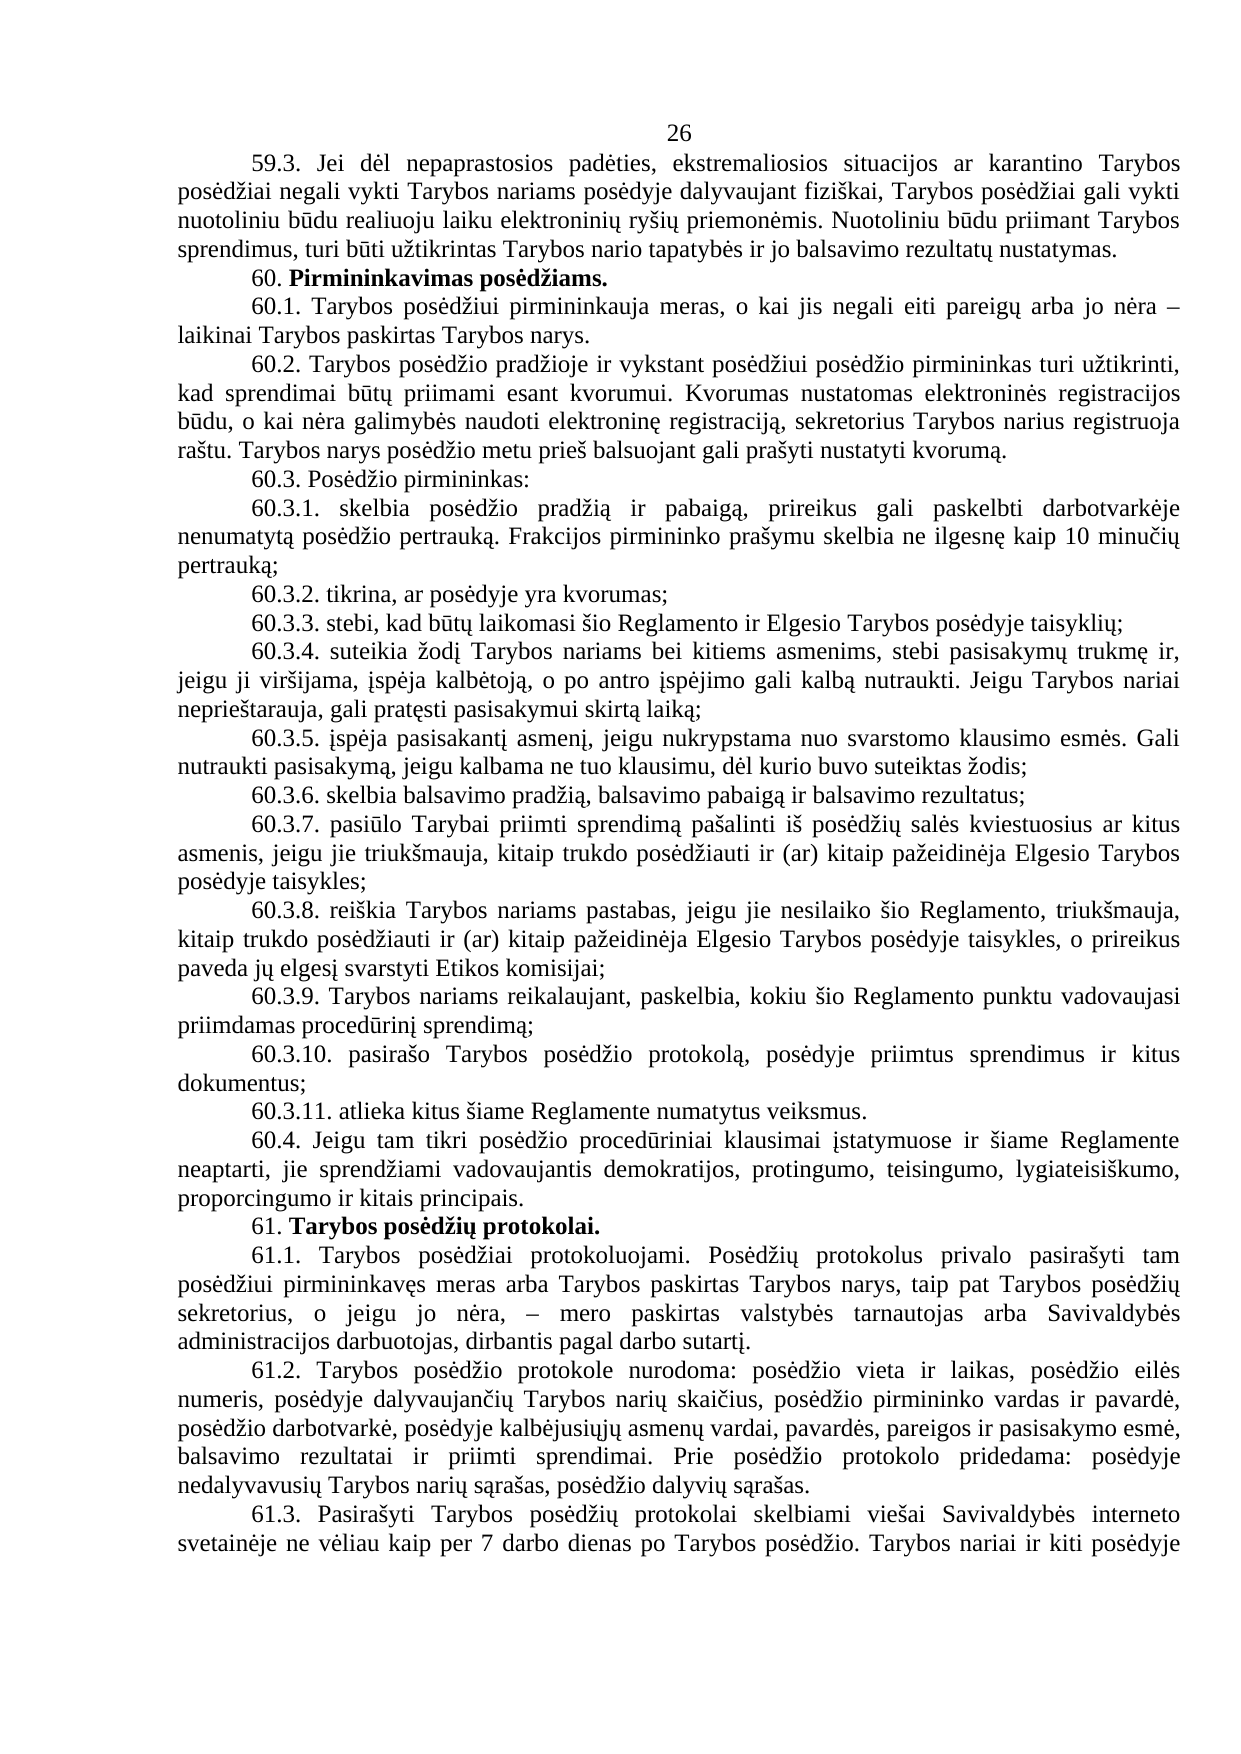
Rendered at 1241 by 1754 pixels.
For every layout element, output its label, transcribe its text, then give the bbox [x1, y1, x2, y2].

text 60.3.1. skelbia posėdžio pradžią ir pabaigą, prireikus gali paskelbti darbotvarkėje nenumatytą posėdžio pertrauką. Frakcijos pirmininko prašymu skelbia ne ilgesnę kaip 10 minučių pertrauką; [177, 493, 1181, 579]
text 61.1. Tarybos posėdžiai protokoluojami. Posėdžių protokolus privalo pasirašyti tam posėdžiui pirmininkavęs meras arba Tarybos paskirtas Tarybos narys, taip pat Tarybos posėdžių sekretorius, o jeigu jo nėra, – mero paskirtas valstybės tarnautojas arba Savivaldybės administracijos darbuotojas, dirbantis pagal darbo sutartį. [177, 1240, 1181, 1355]
text 60.3.10. pasirašo Tarybos posėdžio protokolą, posėdyje priimtus sprendimus ir kitus dokumentus; [177, 1039, 1181, 1096]
text 60.3.5. įspėja pasisakantį asmenį, jeigu nukrypstama nuo svarstomo klausimo esmės. Gali nutraukti pasisakymą, jeigu kalbama ne tuo klausimu, dėl kurio buvo suteiktas žodis; [177, 723, 1181, 780]
text 60.3.3. stebi, kad būtų laikomasi šio Reglamento ir Elgesio Tarybos posėdyje taisyklių; [177, 608, 1181, 636]
text 60.1. Tarybos posėdžiui pirmininkauja meras, o kai jis negali eiti pareigų arba jo nėra – laikinai Tarybos paskirtas Tarybos narys. [177, 291, 1181, 349]
text 60.3.8. reiškia Tarybos nariams pastabas, jeigu jie nesilaiko šio Reglamento, triukšmauja, kitaip trukdo posėdžiauti ir (ar) kitaip pažeidinėja Elgesio Tarybos posėdyje taisykles, o prireikus paveda jų elgesį svarstyti Etikos komisijai; [177, 895, 1181, 981]
text 61.3. Pasirašyti Tarybos posėdžių protokolai skelbiami viešai Savivaldybės interneto svetainėje ne vėliau kaip per 7 darbo dienas po Tarybos posėdžio. Tarybos nariai ir kiti posėdyje [177, 1499, 1181, 1556]
text 60.3.11. atlieka kitus šiame Reglamente numatytus veiksmus. [177, 1096, 1181, 1125]
text 60.3.7. pasiūlo Tarybai priimti sprendimą pašalinti iš posėdžių salės kviestuosius ar kitus asmenis, jeigu jie triukšmauja, kitaip trukdo posėdžiauti ir (ar) kitaip pažeidinėja Elgesio Tarybos posėdyje taisykles; [177, 809, 1181, 895]
text 61.2. Tarybos posėdžio protokole nurodoma: posėdžio vieta ir laikas, posėdžio eilės numeris, posėdyje dalyvaujančių Tarybos narių skaičius, posėdžio pirmininko vardas ir pavardė, posėdžio darbotvarkė, posėdyje kalbėjusiųjų asmenų vardai, pavardės, pareigos ir pasisakymo esmė, balsavimo rezultatai ir priimti sprendimai. Prie posėdžio protokolo pridedama: posėdyje nedalyvavusių Tarybos narių sąrašas, posėdžio dalyvių sąrašas. [177, 1355, 1181, 1499]
text 60.3.6. skelbia balsavimo pradžią, balsavimo pabaigą ir balsavimo rezultatus; [177, 780, 1181, 809]
text 60.3. Posėdžio pirmininkas: [177, 464, 1181, 493]
text 60.4. Jeigu tam tikri posėdžio procedūriniai klausimai įstatymuose ir šiame Reglamente neaptarti, jie sprendžiami vadovaujantis demokratijos, protingumo, teisingumo, lygiateisiškumo, proporcingumo ir kitais principais. [177, 1125, 1181, 1211]
text 60.3.4. suteikia žodį Tarybos nariams bei kitiems asmenims, stebi pasisakymų trukmę ir, jeigu ji viršijama, įspėja kalbėtoją, o po antro įspėjimo gali kalbą nutraukti. Jeigu Tarybos nariai neprieštarauja, gali pratęsti pasisakymui skirtą laiką; [177, 636, 1181, 723]
text 59.3. Jei dėl nepaprastosios padėties, ekstremaliosios situacijos ar karantino Tarybos posėdžiai negali vykti Tarybos nariams posėdyje dalyvaujant fiziškai, Tarybos posėdžiai gali vykti nuotoliniu būdu realiuoju laiku elektroninių ryšių priemonėmis. Nuotoliniu būdu priimant Tarybos sprendimus, turi būti užtikrintas Tarybos nario tapatybės ir jo balsavimo rezultatų nustatymas. [177, 148, 1181, 263]
text 60.3.9. Tarybos nariams reikalaujant, paskelbia, kokiu šio Reglamento punktu vadovaujasi priimdamas procedūrinį sprendimą; [177, 981, 1181, 1039]
text 60. Pirmininkavimas posėdžiams. [177, 263, 1181, 291]
text 60.2. Tarybos posėdžio pradžioje ir vykstant posėdžiui posėdžio pirmininkas turi užtikrinti, kad sprendimai būtų priimami esant kvorumui. Kvorumas nustatomas elektroninės registracijos būdu, o kai nėra galimybės naudoti elektroninę registraciją, sekretorius Tarybos narius registruoja raštu. Tarybos narys posėdžio metu prieš balsuojant gali prašyti nustatyti kvorumą. [177, 349, 1181, 464]
text 60.3.2. tikrina, ar posėdyje yra kvorumas; [177, 579, 1181, 608]
text 61. Tarybos posėdžių protokolai. [177, 1211, 1181, 1240]
